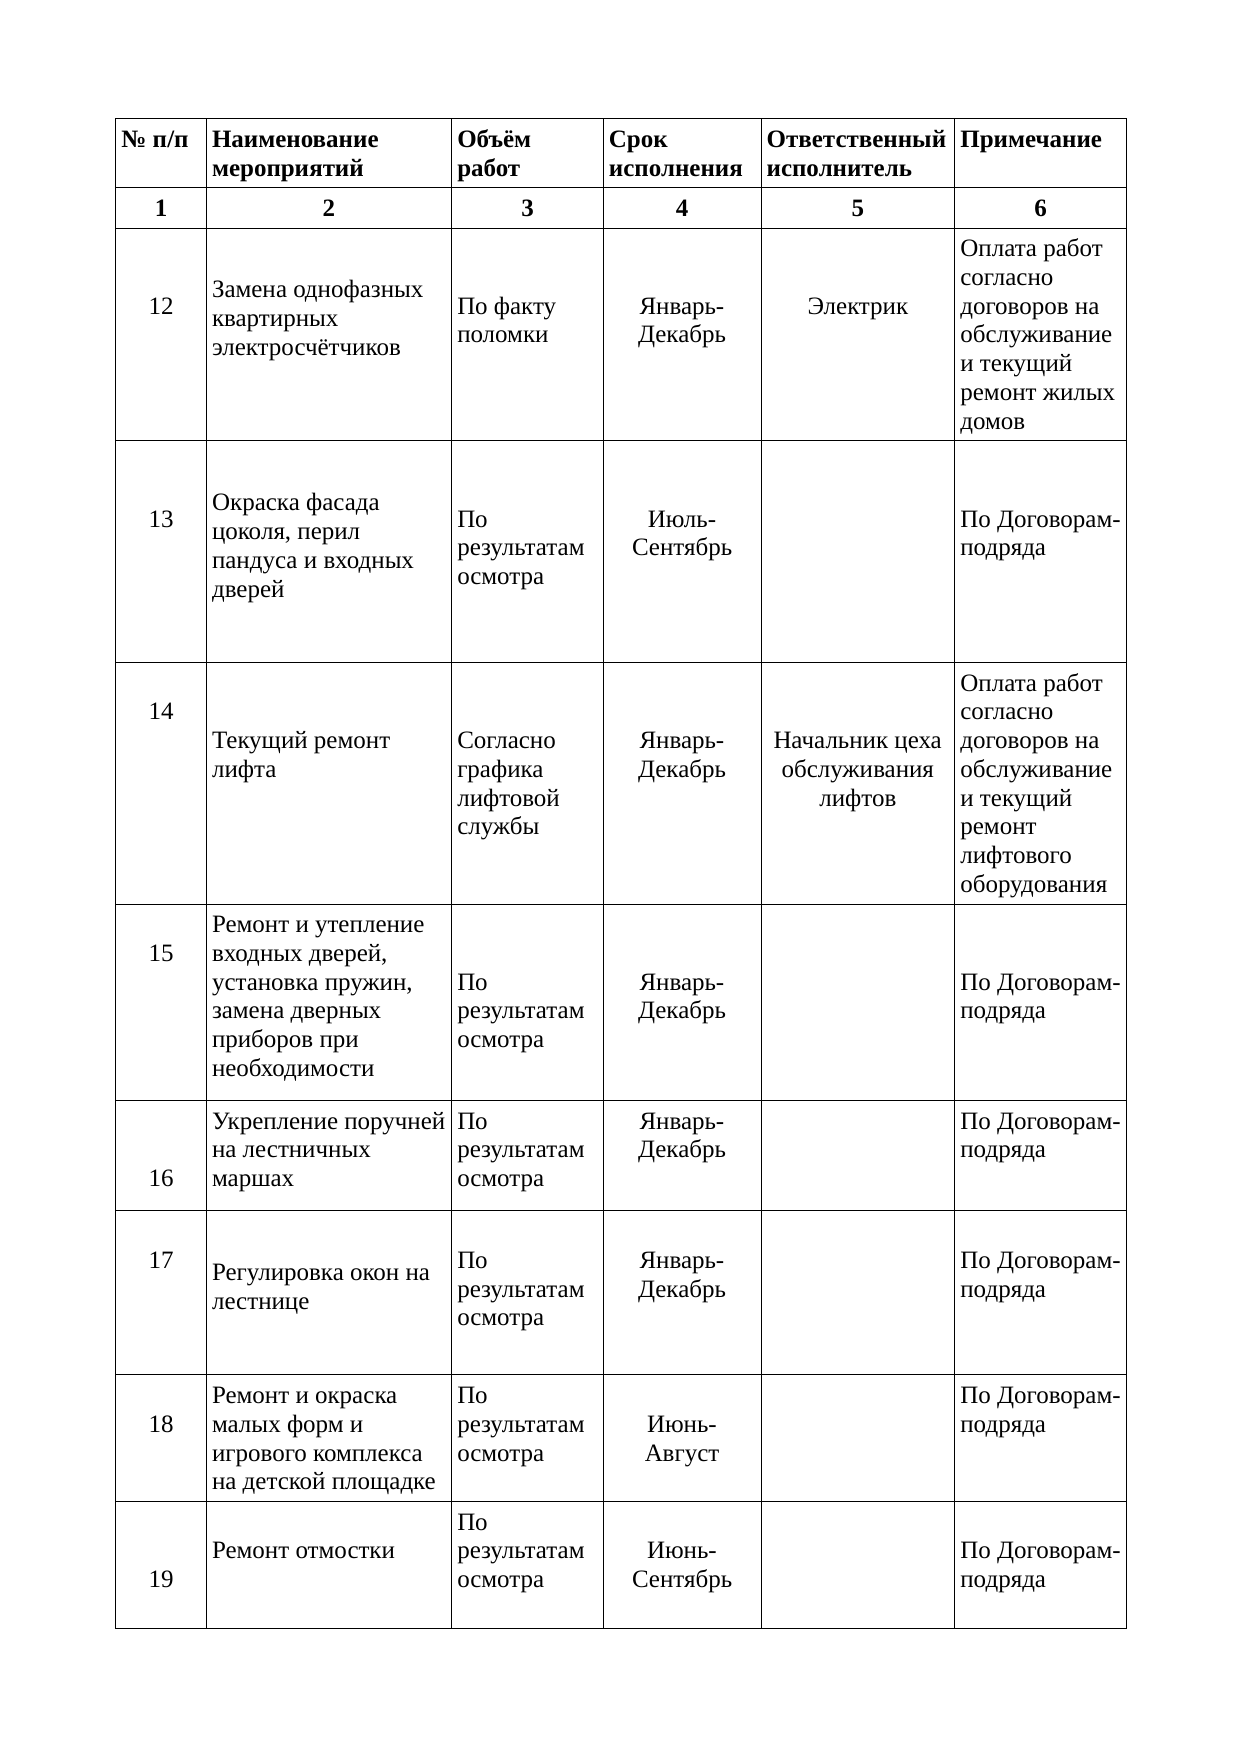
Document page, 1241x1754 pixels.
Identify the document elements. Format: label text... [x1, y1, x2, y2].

table_cell 1 [116, 188, 206, 227]
table_cell Оплата работ согласно договоров на обслуживание и текущий ремонт лифтового оборудования [955, 663, 1126, 903]
table_cell 15 [116, 905, 206, 1100]
table_cell 3 [452, 188, 603, 227]
table_cell По Договорам-подряда [955, 1101, 1126, 1210]
table_cell Наименование мероприятий [207, 119, 451, 187]
table_cell По Договорам-подряда [955, 441, 1126, 662]
table_cell Январь- Декабрь [604, 905, 761, 1100]
table_cell № п/п [116, 119, 206, 187]
table_cell 6 [955, 188, 1126, 227]
table_cell [762, 905, 954, 1100]
table_cell По результатам осмотра [452, 905, 603, 1100]
table_cell Электрик [762, 229, 954, 440]
table_cell По Договорам-подряда [955, 1502, 1126, 1627]
table_cell [762, 1375, 954, 1501]
table_cell Июнь- Сентябрь [604, 1502, 761, 1627]
table_cell Объём работ [452, 119, 603, 187]
table_cell По результатам осмотра [452, 1502, 603, 1627]
table_cell Июль- Сентябрь [604, 441, 761, 662]
table_cell Ремонт и окраска малых форм и игрового комплекса на детской площадке [207, 1375, 451, 1501]
table_cell По результатам осмотра [452, 1101, 603, 1210]
table_cell Январь- Декабрь [604, 663, 761, 903]
table_cell Январь- Декабрь [604, 1211, 761, 1374]
table_cell 16 [116, 1101, 206, 1210]
table_cell По результатам осмотра [452, 1375, 603, 1501]
table_cell По результатам осмотра [452, 441, 603, 662]
table_cell По Договорам-подряда [955, 905, 1126, 1100]
table_cell Июнь- Август [604, 1375, 761, 1501]
table_cell [762, 1211, 954, 1374]
table_cell Замена однофазных квартирных электросчётчиков [207, 229, 451, 440]
table_cell 18 [116, 1375, 206, 1501]
table_cell Январь- Декабрь [604, 229, 761, 440]
table_cell Январь- Декабрь [604, 1101, 761, 1210]
table_cell 12 [116, 229, 206, 440]
table_cell 13 [116, 441, 206, 662]
table_cell 2 [207, 188, 451, 227]
table_cell Примечание [955, 119, 1126, 187]
table_cell Окраска фасада цоколя, перил пандуса и входных дверей [207, 441, 451, 662]
table_cell 5 [762, 188, 954, 227]
table_cell Согласно графика лифтовой службы [452, 663, 603, 903]
table_cell Ответственный исполнитель [762, 119, 954, 187]
table_cell [762, 1502, 954, 1627]
table_cell Укрепление поручней на лестничных маршах [207, 1101, 451, 1210]
table_cell Начальник цеха обслуживания лифтов [762, 663, 954, 903]
table_cell Ремонт отмостки [207, 1502, 451, 1627]
table_cell 4 [604, 188, 761, 227]
table_cell По факту поломки [452, 229, 603, 440]
table_cell 17 [116, 1211, 206, 1374]
table_cell Ремонт и утепление входных дверей, установка пружин, замена дверных приборов при необходимости [207, 905, 451, 1100]
table_cell Срок исполнения [604, 119, 761, 187]
table_cell 14 [116, 663, 206, 903]
table_cell [762, 441, 954, 662]
table_cell По Договорам-подряда [955, 1375, 1126, 1501]
table_cell Регулировка окон на лестнице [207, 1211, 451, 1374]
table_cell Оплата работ согласно договоров на обслуживание и текущий ремонт жилых домов [955, 229, 1126, 440]
table_cell Текущий ремонт лифта [207, 663, 451, 903]
table_cell 19 [116, 1502, 206, 1627]
table_cell По результатам осмотра [452, 1211, 603, 1374]
table_cell По Договорам-подряда [955, 1211, 1126, 1374]
table_cell [762, 1101, 954, 1210]
